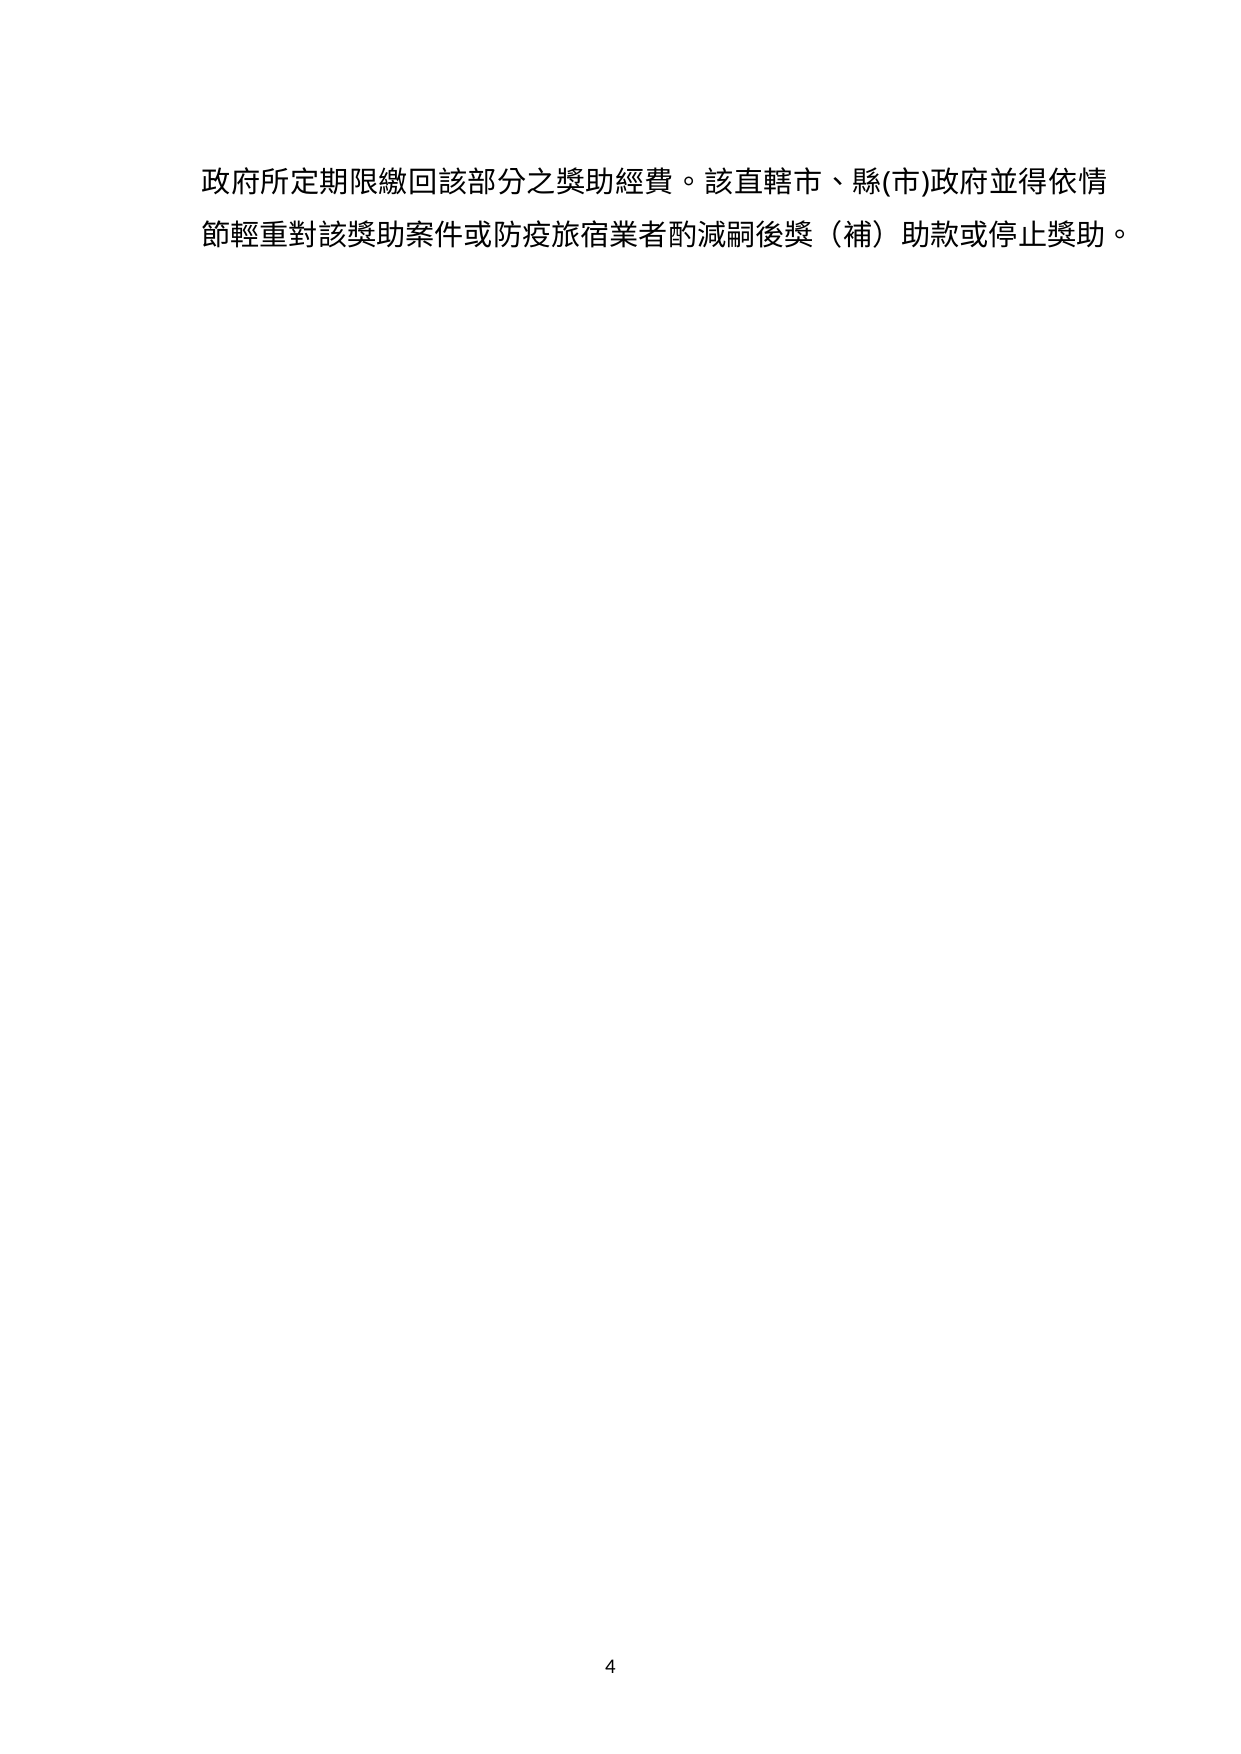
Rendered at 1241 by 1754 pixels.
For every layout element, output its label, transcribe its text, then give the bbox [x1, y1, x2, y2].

list 另防疫旅宿業者如有違反本要點規定或衛生福利部「『COVID-19(武漢肺炎)』因應指引：防疫旅宿設置及管理」，應依該所轄直轄市、縣(市)政府所定期限繳回該部分之獎助經費。該直轄市、縣(市)政府並得依情節輕重對該獎助案件或防疫旅宿業者酌減嗣後獎（補）助款或停止獎助。 [201, 150, 1107, 256]
